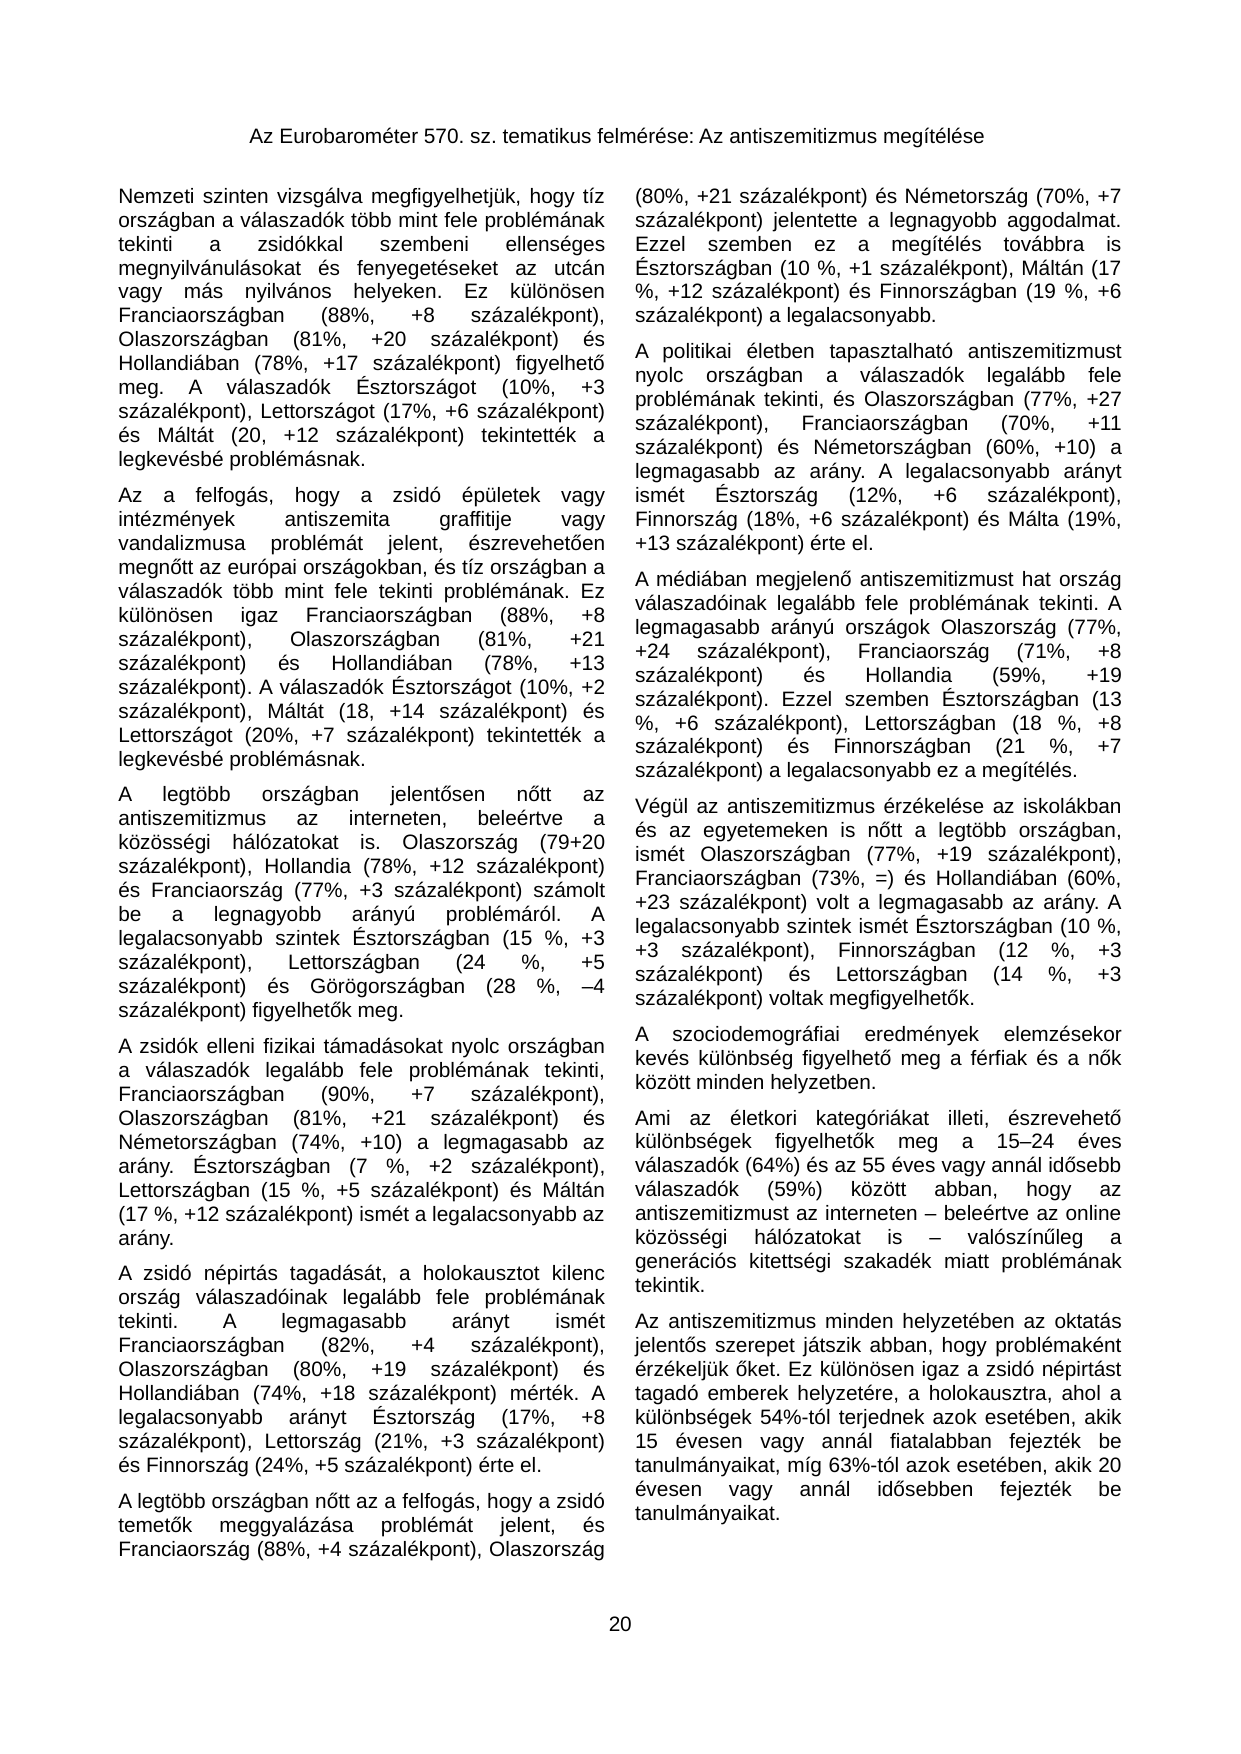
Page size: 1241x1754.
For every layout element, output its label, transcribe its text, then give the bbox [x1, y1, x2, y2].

text A szociodemográfiai eredmények elemzésekor kevés különbség figyelhető meg a férfiak és a nők között minden helyzetben. [635, 1022, 1122, 1093]
text Végül az antiszemitizmus érzékelése az iskolákban és az egyetemeken is nőtt a legtöbb országban, ismét Olaszországban (77%, +19 százalékpont), Franciaországban (73%, =) és Hollandiában (60%, +23 százalékpont) volt a legmagasabb az arány. A legalacsonyabb szintek ismét Észtországban (10 %, +3 százalékpont), Finnországban (12 %, +3 százalékpont) és Lettországban (14 %, +3 százalékpont) voltak megfigyelhetők. [635, 794, 1122, 1010]
text Az a felfogás, hogy a zsidó épületek vagy intézmények antiszemita graffitije vagy vandalizmusa problémát jelent, észrevehetően megnőtt az európai országokban, és tíz országban a válaszadók több mint fele tekinti problémának. Ez különösen igaz Franciaországban (88%, +8 százalékpont), Olaszországban (81%, +21 százalékpont) és Hollandiában (78%, +13 százalékpont). A válaszadók Észtországot (10%, +2 százalékpont), Máltát (18, +14 százalékpont) és Lettországot (20%, +7 százalékpont) tekintették a legkevésbé problémásnak. [118, 483, 605, 770]
text A zsidók elleni fizikai támadásokat nyolc országban a válaszadók legalább fele problémának tekinti, Franciaországban (90%, +7 százalékpont), Olaszországban (81%, +21 százalékpont) és Németországban (74%, +10) a legmagasabb az arány. Észtországban (7 %, +2 százalékpont), Lettországban (15 %, +5 százalékpont) és Máltán (17 %, +12 százalékpont) ismét a legalacsonyabb az arány. [118, 1034, 605, 1249]
text (80%, +21 százalékpont) és Németország (70%, +7 százalékpont) jelentette a legnagyobb aggodalmat. Ezzel szemben ez a megítélés továbbra is Észtországban (10 %, +1 százalékpont), Máltán (17 %, +12 százalékpont) és Finnországban (19 %, +6 százalékpont) a legalacsonyabb. [635, 183, 1122, 327]
text Nemzeti szinten vizsgálva megfigyelhetjük, hogy tíz országban a válaszadók több mint fele problémának tekinti a zsidókkal szembeni ellenséges megnyilvánulásokat és fenyegetéseket az utcán vagy más nyilvános helyeken. Ez különösen Franciaországban (88%, +8 százalékpont), Olaszországban (81%, +20 százalékpont) és Hollandiában (78%, +17 százalékpont) figyelhető meg. A válaszadók Észtországot (10%, +3 százalékpont), Lettországot (17%, +6 százalékpont) és Máltát (20, +12 százalékpont) tekintették a legkevésbé problémásnak. [118, 183, 605, 471]
text Az antiszemitizmus minden helyzetében az oktatás jelentős szerepet játszik abban, hogy problémaként érzékeljük őket. Ez különösen igaz a zsidó népirtást tagadó emberek helyzetére, a holokausztra, ahol a különbségek 54%-tól terjednek azok esetében, akik 15 évesen vagy annál fiatalabban fejezték be tanulmányaikat, míg 63%-tól azok esetében, akik 20 évesen vagy annál idősebben fejezték be tanulmányaikat. [635, 1309, 1122, 1524]
text A legtöbb országban nőtt az a felfogás, hogy a zsidó temetők meggyalázása problémát jelent, és Franciaország (88%, +4 százalékpont), Olaszország [118, 1489, 605, 1561]
text A legtöbb országban jelentősen nőtt az antiszemitizmus az interneten, beleértve a közösségi hálózatokat is. Olaszország (79+20 százalékpont), Hollandia (78%, +12 százalékpont) és Franciaország (77%, +3 százalékpont) számolt be a legnagyobb arányú problémáról. A legalacsonyabb szintek Észtországban (15 %, +3 százalékpont), Lettországban (24 %, +5 százalékpont) és Görögországban (28 %, –4 százalékpont) figyelhetők meg. [118, 782, 605, 1022]
text A zsidó népirtás tagadását, a holokausztot kilenc ország válaszadóinak legalább fele problémának tekinti. A legmagasabb arányt ismét Franciaországban (82%, +4 százalékpont), Olaszországban (80%, +19 százalékpont) és Hollandiában (74%, +18 százalékpont) mérték. A legalacsonyabb arányt Észtország (17%, +8 százalékpont), Lettország (21%, +3 százalékpont) és Finnország (24%, +5 százalékpont) érte el. [118, 1261, 605, 1477]
text A médiában megjelenő antiszemitizmust hat ország válaszadóinak legalább fele problémának tekinti. A legmagasabb arányú országok Olaszország (77%, +24 százalékpont), Franciaország (71%, +8 százalékpont) és Hollandia (59%, +19 százalékpont). Ezzel szemben Észtországban (13 %, +6 százalékpont), Lettországban (18 %, +8 százalékpont) és Finnországban (21 %, +7 százalékpont) a legalacsonyabb ez a megítélés. [635, 567, 1122, 782]
text Ami az életkori kategóriákat illeti, észrevehető különbségek figyelhetők meg a 15–24 éves válaszadók (64%) és az 55 éves vagy annál idősebb válaszadók (59%) között abban, hogy az antiszemitizmust az interneten – beleértve az online közösségi hálózatokat is – valószínűleg a generációs kitettségi szakadék miatt problémának tekintik. [635, 1105, 1122, 1297]
text A politikai életben tapasztalható antiszemitizmust nyolc országban a válaszadók legalább fele problémának tekinti, és Olaszországban (77%, +27 százalékpont), Franciaországban (70%, +11 százalékpont) és Németországban (60%, +10) a legmagasabb az arány. A legalacsonyabb arányt ismét Észtország (12%, +6 százalékpont), Finnország (18%, +6 százalékpont) és Málta (19%, +13 százalékpont) érte el. [635, 339, 1122, 555]
